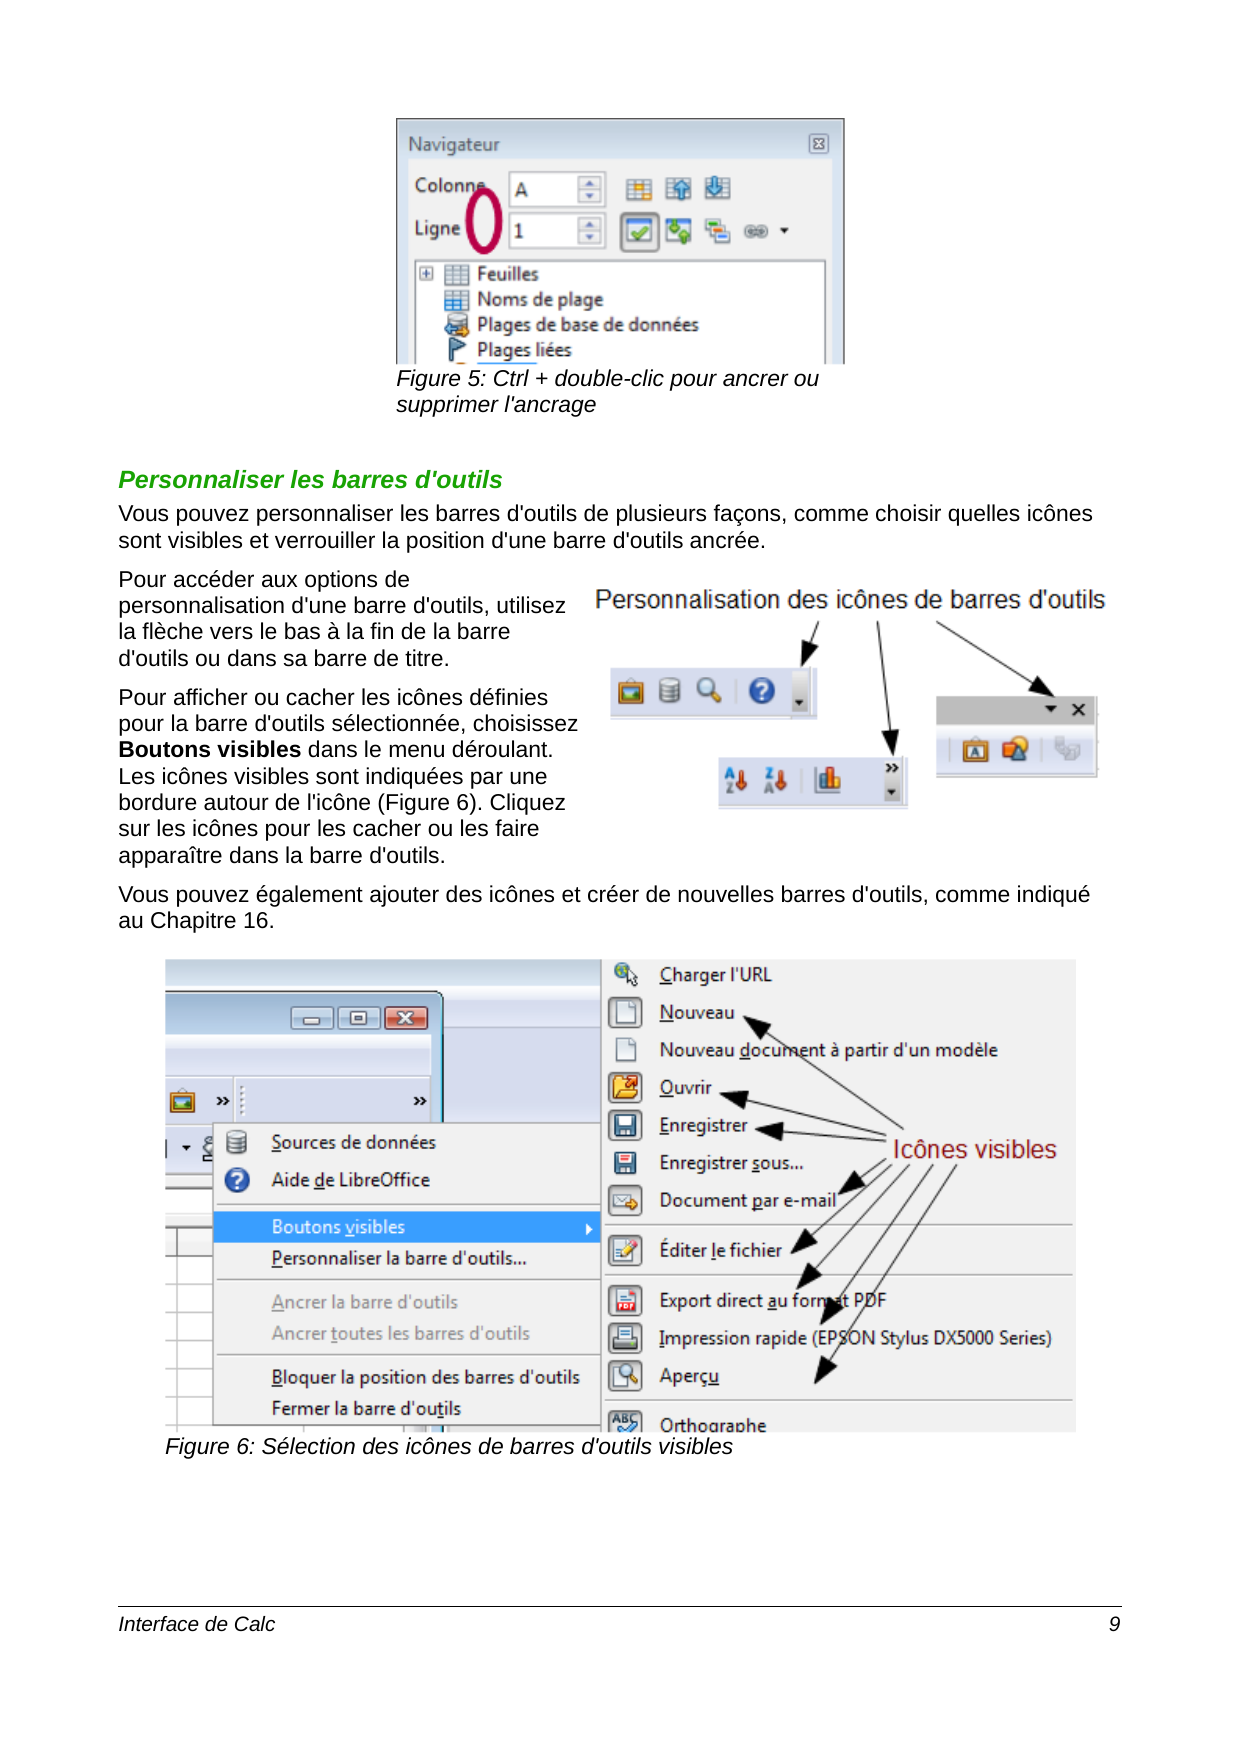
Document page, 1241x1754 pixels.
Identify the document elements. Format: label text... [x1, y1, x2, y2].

picture [396, 118, 845, 366]
text Figure 6: Sélection des icônes de barres d'outils visibles [165, 1434, 1076, 1460]
text Vous pouvez personnaliser les barres d'outils de plusieurs façons, comme choisir quelles icônes sont visibles et verrouiller la position d'une barre d'outils ancrée. [118, 500, 1122, 553]
picture [165, 958, 1076, 1434]
text Pour afficher ou cacher les icônes définies pour la barre d'outils sélectionnée, choisissez Boutons visibles dans le menu déroulant. Les icônes visibles sont indiquées par une bordure autour de l'icône (Figure 6). Cliquez sur les icônes pour les cacher ou les faire apparaître dans la barre d'outils. [118, 683, 1122, 868]
text Vous pouvez également ajouter des icônes et créer de nouvelles barres d'outils, comme indiqué au Chapitre 16. [118, 881, 1122, 933]
picture [582, 574, 1137, 833]
text Pour accéder aux options de personnalisation d'une barre d'outils, utilisez la flèche vers le bas à la fin de la barre d'outils ou dans sa barre de titre. [118, 566, 1122, 671]
subtitle Personnaliser les barres d'outils [118, 465, 1122, 494]
text Figure 5: Ctrl + double-clic pour ancrer ou supprimer l'ancrage [396, 366, 844, 418]
